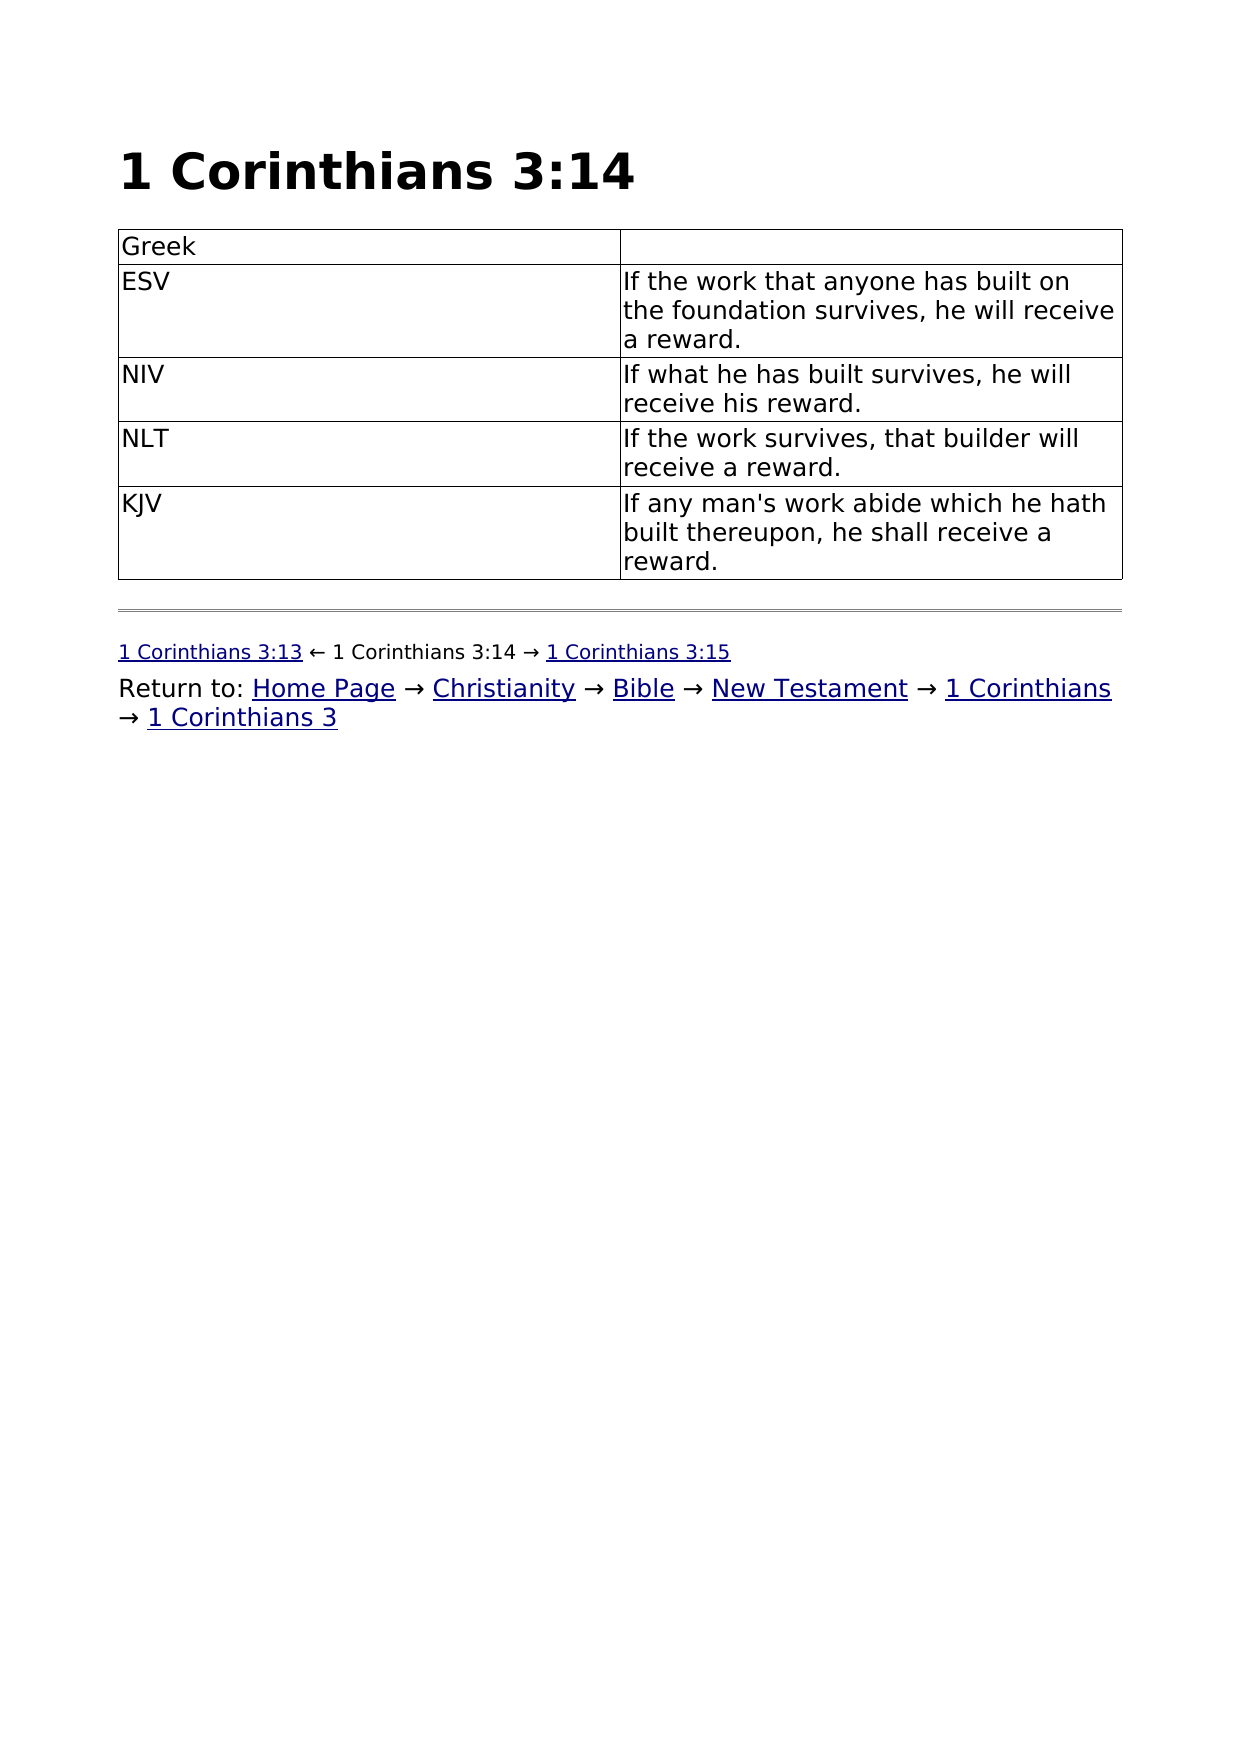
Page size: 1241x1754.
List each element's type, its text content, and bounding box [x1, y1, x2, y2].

table_header Greek [119, 230, 620, 264]
text 1 Corinthians 3:13 ← 1 Corinthians 3:14 → 1 Corinthians 3:15 [118, 640, 1122, 674]
table_cell If the work that anyone has built on the foundation survives, he will receive a reward. [621, 265, 1122, 357]
table_cell NLT [119, 422, 620, 486]
table_cell NIV [119, 358, 620, 421]
table_cell If any man's work abide which he hath built thereupon, he shall receive a reward. [621, 487, 1122, 579]
table_header [621, 230, 1122, 264]
table_cell If what he has built survives, he will receive his reward. [621, 358, 1122, 421]
table_cell ESV [119, 265, 620, 357]
text Return to: Home Page → Christianity → Bible → New Testament → 1 Corinthians → 1 Corinthians 3 [118, 674, 1122, 733]
table_cell If the work survives, that builder will receive a reward. [621, 422, 1122, 486]
subtitle 1 Corinthians 3:14 [118, 143, 1122, 201]
table_cell KJV [119, 487, 620, 579]
